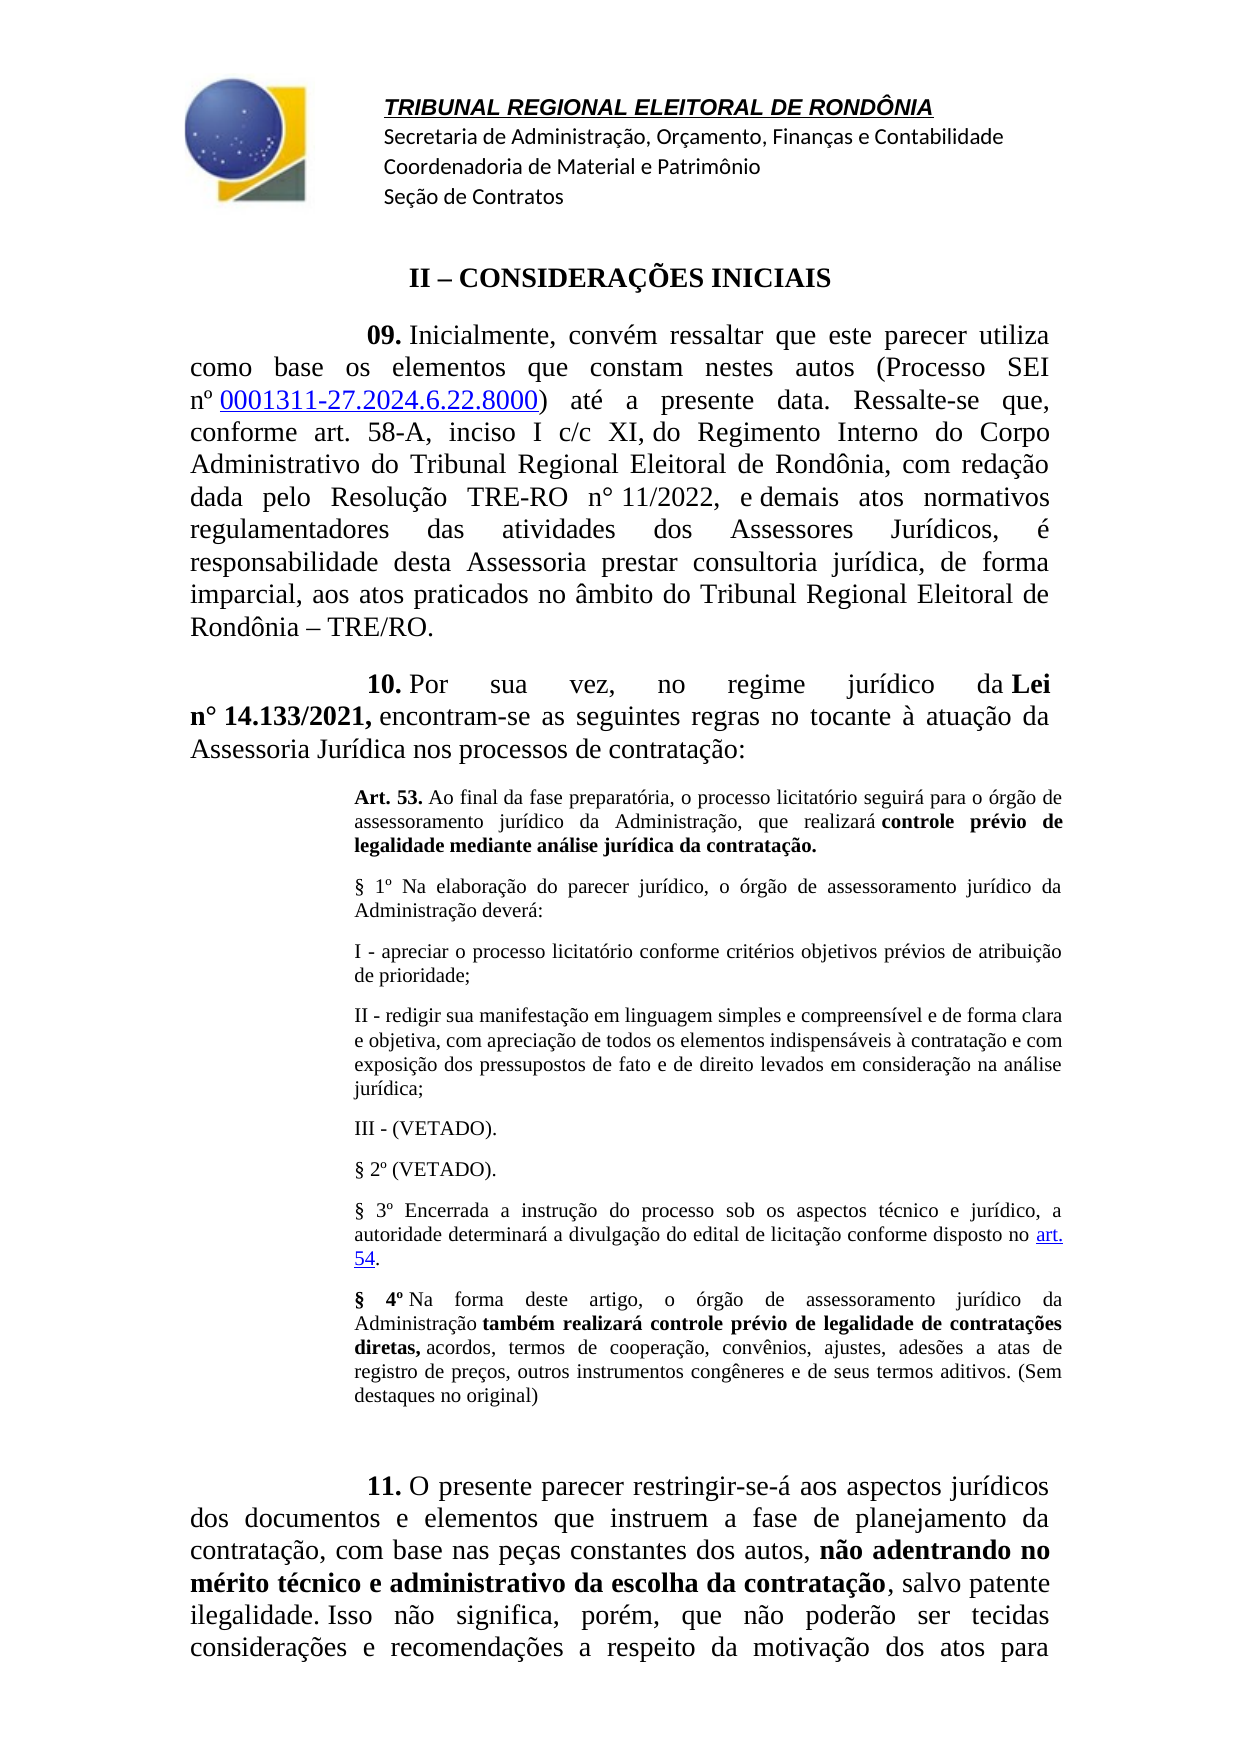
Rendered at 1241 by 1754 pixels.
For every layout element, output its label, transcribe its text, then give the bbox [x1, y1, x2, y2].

text 10. Por sua vez, no regime jurídico da Lei n° 14.133/2021, encontram-se as seguintes regras no tocante à atuação da Assessoria Jurídica nos processos de contratação: [190, 667, 1051, 764]
text II - redigir sua manifestação em linguagem simples e compreensível e de forma clara e objetiva, com apreciação de todos os elementos indispensáveis à contratação e com exposição dos pressupostos de fato e de direito levados em consideração na análise jurídica; [354, 1003, 1063, 1100]
text § 2º (VETADO). [354, 1157, 1063, 1181]
text § 1º Na elaboração do parecer jurídico, o órgão de assessoramento jurídico da Administração deverá: [354, 874, 1063, 922]
text I - apreciar o processo licitatório conforme critérios objetivos prévios de atribuição de prioridade; [354, 939, 1063, 987]
text III - (VETADO). [354, 1116, 1063, 1140]
text II – CONSIDERAÇÕES INICIAIS [190, 261, 1051, 293]
text 11. O presente parecer restringir-se-á aos aspectos jurídicos dos documentos e elementos que instruem a fase de planejamento da contratação, com base nas peças constantes dos autos, não adentrando no mérito técnico e administrativo da escolha da contratação, salvo patente ilegalidade. Isso não significa, porém, que não poderão ser tecidas considerações e recomendações a respeito da motivação dos atos para [190, 1468, 1051, 1663]
text 09. Inicialmente, convém ressaltar que este parecer utiliza como base os elementos que constam nestes autos (Processo SEI nº 0001311-27.2024.6.22.8000) até a presente data. Ressalte-se que, conforme art. 58-A, inciso I c/c XI, do Regimento Interno do Corpo Administrativo do Tribunal Regional Eleitoral de Rondônia, com redação dada pelo Resolução TRE-RO n° 11/2022, e demais atos normativos regulamentadores das atividades dos Assessores Jurídicos, é responsabilidade desta Assessoria prestar consultoria jurídica, de forma imparcial, aos atos praticados no âmbito do Tribunal Regional Eleitoral de Rondônia – TRE/RO. [190, 318, 1051, 642]
text § 3º Encerrada a instrução do processo sob os aspectos técnico e jurídico, a autoridade determinará a divulgação do edital de licitação conforme disposto no art. 54. [354, 1198, 1063, 1270]
text Art. 53. Ao final da fase preparatória, o processo licitatório seguirá para o órgão de assessoramento jurídico da Administração, que realizará controle prévio de legalidade mediante análise jurídica da contratação. [354, 785, 1063, 857]
text § 4º Na forma deste artigo, o órgão de assessoramento jurídico da Administração também realizará controle prévio de legalidade de contratações diretas, acordos, termos de cooperação, convênios, ajustes, adesões a atas de registro de preços, outros instrumentos congêneres e de seus termos aditivos. (Sem destaques no original) [354, 1287, 1063, 1407]
